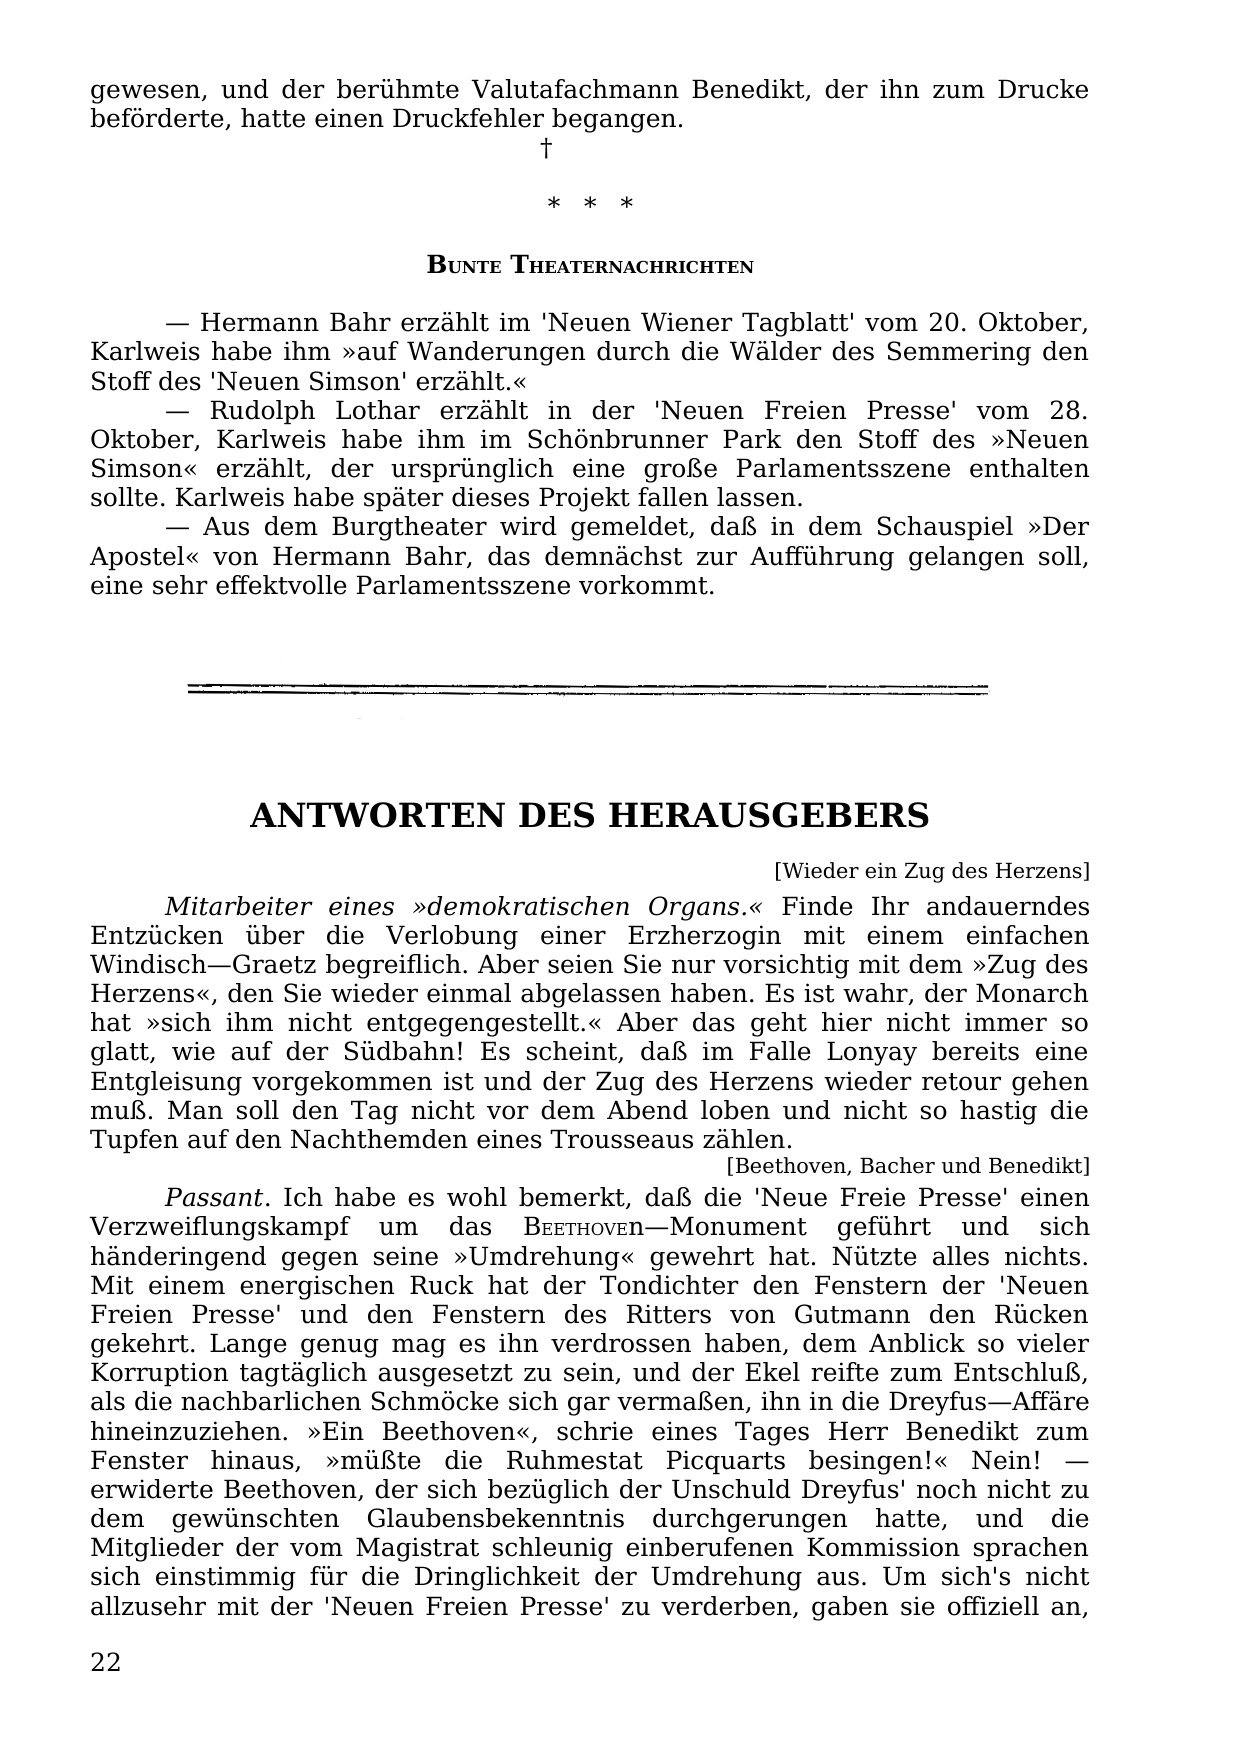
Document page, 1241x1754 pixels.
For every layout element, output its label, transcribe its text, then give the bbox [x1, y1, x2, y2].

text Passant. Ich habe es wohl bemerkt, daß die 'Neue Freie Presse' einen Verzweiflungskampf um das Beethoven—Monument geführt und sich händeringend gegen seine »Umdrehung« gewehrt hat. Nützte alles nichts. Mit einem energischen Ruck hat der Tondichter den Fenstern der 'Neuen Freien Presse' und den Fenstern des Ritters von Gutmann den Rücken gekehrt. Lange genug mag es ihn verdrossen haben, dem Anblick so vieler Korruption tagtäglich ausgesetzt zu sein, und der Ekel reifte zum Entschluß, als die nachbarlichen Schmöcke sich gar vermaßen, ihn in die Dreyfus—Affäre hineinzuziehen. »Ein Beethoven«, schrie eines Tages Herr Benedikt zum Fenster hinaus, »müßte die Ruhmestat Picquarts besingen!« Nein! — erwiderte Beethoven, der sich bezüglich der Unschuld Dreyfus' noch nicht zu dem gewünschten Glaubensbekenntnis durchgerungen hatte, und die Mitglieder der vom Magistrat schleunig einberufenen Kommission sprachen sich einstimmig für die Dringlichkeit der Umdrehung aus. Um sich's nicht allzusehr mit der 'Neuen Freien Presse' zu verderben, gaben sie offiziell an, [90, 1178, 1091, 1621]
text ANTWORTEN DES HERAUSGEBERS [90, 777, 1091, 835]
text Bunte Theaternachrichten [90, 221, 1091, 279]
text [Wieder ein Zug des Herzens] [90, 859, 1091, 884]
picture [146, 658, 1034, 727]
text gewesen, und der berühmte Valutafachmann Benedikt, der ihn zum Drucke beförderte, hatte einen Druckfehler begangen. † [90, 75, 1091, 162]
text — Hermann Bahr erzählt im 'Neuen Wiener Tagblatt' vom 20. Oktober, Karlweis habe ihm »auf Wanderungen durch die Wälder des Semmering den Stoff des 'Neuen Simson' erzählt.« [90, 308, 1091, 396]
text Mitarbeiter eines »demokratischen Organs.« Finde Ihr andauerndes Entzücken über die Verlobung einer Erzherzogin mit einem einfachen Windisch—Graetz begreiflich. Aber seien Sie nur vorsichtig mit dem »Zug des Herzens«, den Sie wieder einmal abgelassen haben. Es ist wahr, der Monarch hat »sich ihm nicht entgegengestellt.« Aber das geht hier nicht immer so glatt, wie auf der Südbahn! Es scheint, daß im Falle Lonyay bereits eine Entgleisung vorgekommen ist und der Zug des Herzens wieder retour gehen muß. Man soll den Tag nicht vor dem Abend loben und nicht so hastig die Tupfen auf den Nachthemden eines Trousseaus zählen. [90, 884, 1091, 1154]
text — Aus dem Burgtheater wird gemeldet, daß in dem Schauspiel »Der Apostel« von Hermann Bahr, das demnächst zur Aufführung gelangen soll, eine sehr effektvolle Parlamentsszene vorkommt. [90, 512, 1091, 600]
text — Rudolph Lothar erzählt in der 'Neuen Freien Presse' vom 28. Oktober, Karlweis habe ihm im Schönbrunner Park den Stoff des »Neuen Simson« erzählt, der ursprünglich eine große Parlamentsszene enthalten sollte. Karlweis habe später dieses Projekt fallen lassen. [90, 396, 1091, 512]
text [Beethoven, Bacher und Benedikt] [90, 1154, 1091, 1178]
text * * * [90, 192, 1091, 221]
